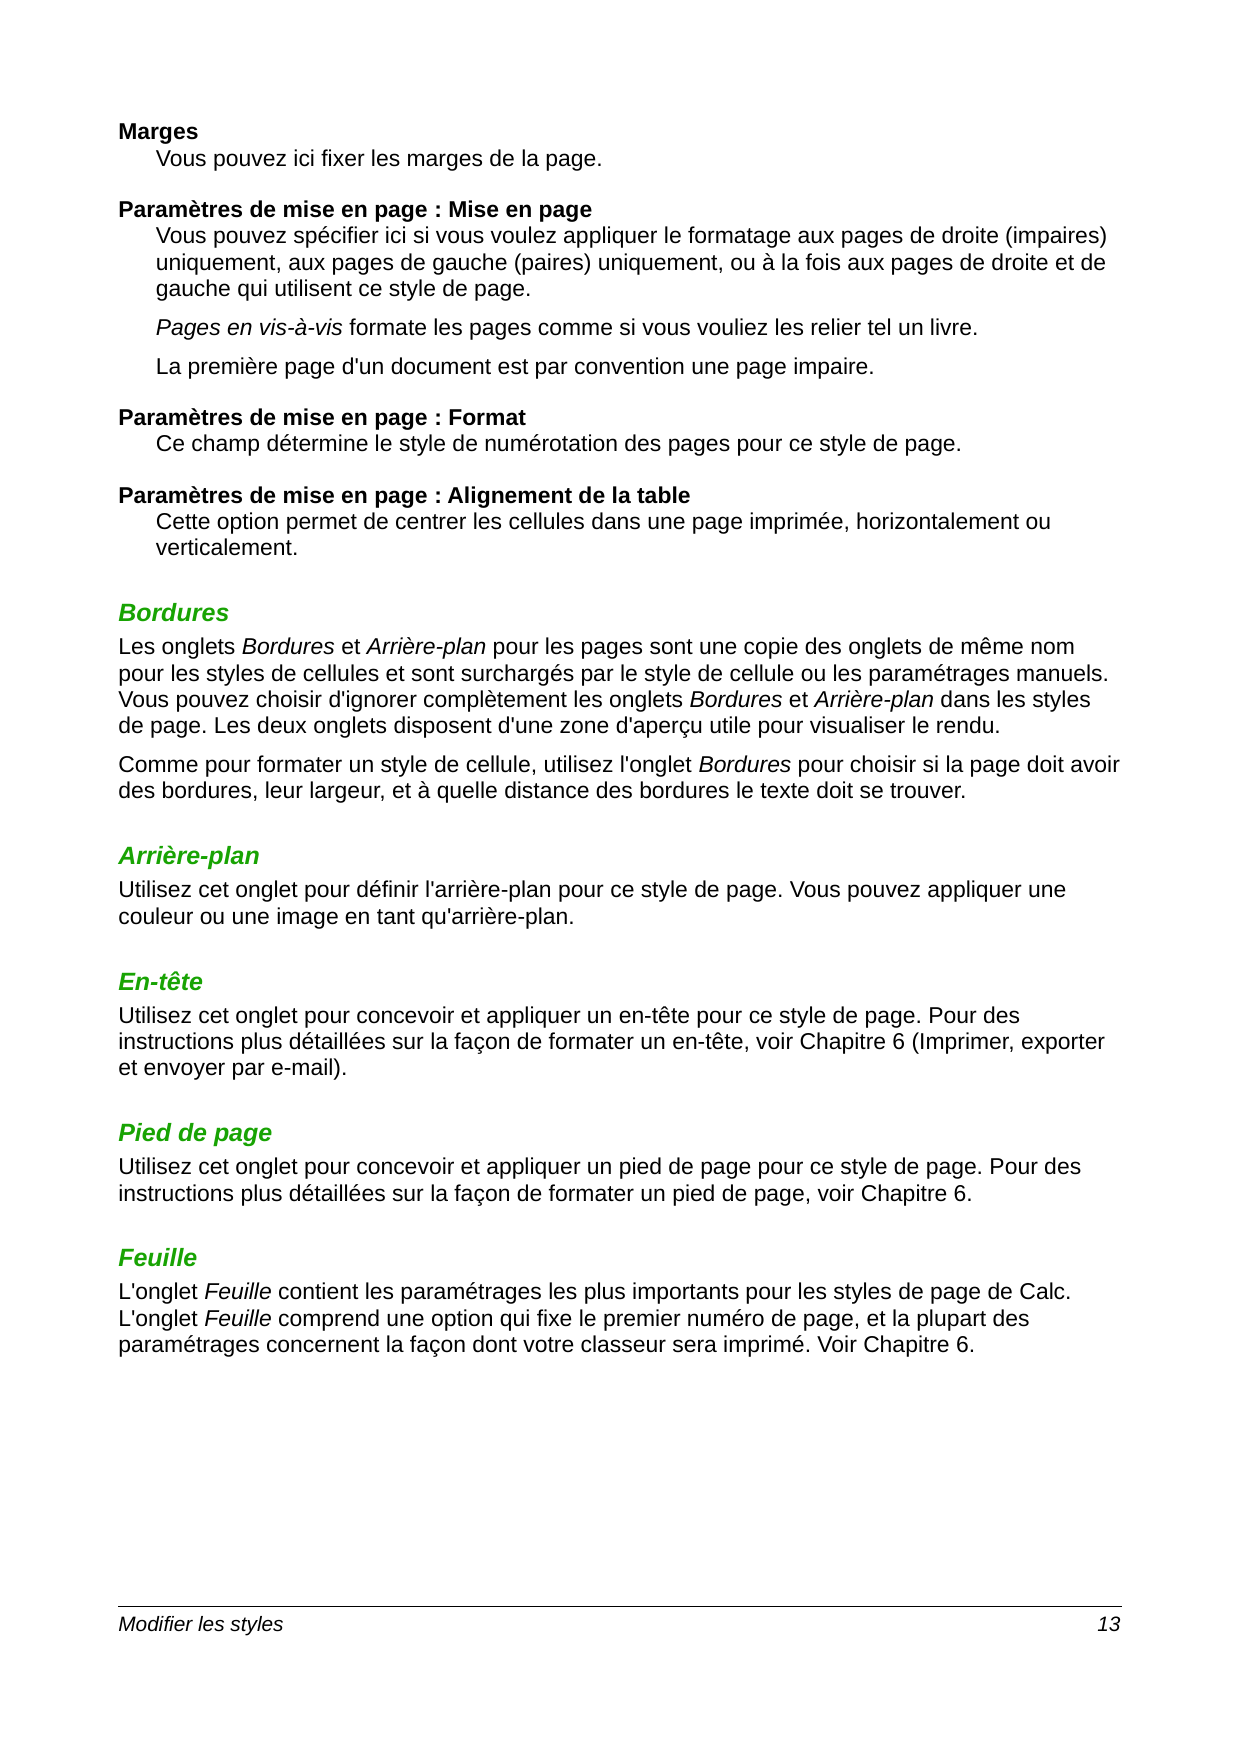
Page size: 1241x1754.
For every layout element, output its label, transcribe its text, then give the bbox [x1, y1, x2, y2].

subtitle Feuille [118, 1243, 1122, 1272]
text La première page d'un document est par convention une page impaire. [156, 353, 1122, 379]
subtitle Bordures [118, 598, 1122, 627]
text Cette option permet de centrer les cellules dans une page imprimée, horizontalement ou verticalement. [156, 508, 1122, 561]
text Utilisez cet onglet pour définir l'arrière-plan pour ce style de page. Vous pouvez appliquer une couleur ou une image en tant qu'arrière-plan. [118, 876, 1122, 929]
text Paramètres de mise en page : Mise en page [118, 196, 1122, 222]
subtitle Pied de page [118, 1118, 1122, 1147]
text Marges [118, 118, 1122, 144]
text Utilisez cet onglet pour concevoir et appliquer un pied de page pour ce style de page. Pour des instructions plus détaillées sur la façon de formater un pied de page, voir Chapitre 6. [118, 1153, 1122, 1206]
subtitle En-tête [118, 967, 1122, 995]
text Vous pouvez spécifier ici si vous voulez appliquer le formatage aux pages de droite (impaires) uniquement, aux pages de gauche (paires) uniquement, ou à la fois aux pages de droite et de gauche qui utilisent ce style de page. [156, 222, 1122, 301]
text Pages en vis-à-vis formate les pages comme si vous vouliez les relier tel un livre. [156, 314, 1122, 340]
text Ce champ détermine le style de numérotation des pages pour ce style de page. [156, 430, 1122, 457]
text Utilisez cet onglet pour concevoir et appliquer un en-tête pour ce style de page. Pour des instructions plus détaillées sur la façon de formater un en-tête, voir Chapitre 6 (Imprimer, exporter et envoyer par e-mail). [118, 1002, 1122, 1081]
text Vous pouvez ici fixer les marges de la page. [156, 144, 1122, 171]
text Comme pour formater un style de cellule, utilisez l'onglet Bordures pour choisir si la page doit avoir des bordures, leur largeur, et à quelle distance des bordures le texte doit se trouver. [118, 751, 1122, 804]
text Paramètres de mise en page : Alignement de la table [118, 482, 1122, 508]
subtitle Arrière-plan [118, 841, 1122, 870]
text Les onglets Bordures et Arrière-plan pour les pages sont une copie des onglets de même nom pour les styles de cellules et sont surchargés par le style de cellule ou les paramétrages manuels. Vous pouvez choisir d'ignorer complètement les onglets Bordures et Arrière-plan dans les styles de page. Les deux onglets disposent d'une zone d'aperçu utile pour visualiser le rendu. [118, 633, 1122, 739]
text L'onglet Feuille contient les paramétrages les plus importants pour les styles de page de Calc. L'onglet Feuille comprend une option qui fixe le premier numéro de page, et la plupart des paramétrages concernent la façon dont votre classeur sera imprimé. Voir Chapitre 6. [118, 1278, 1122, 1357]
text Paramètres de mise en page : Format [118, 404, 1122, 430]
